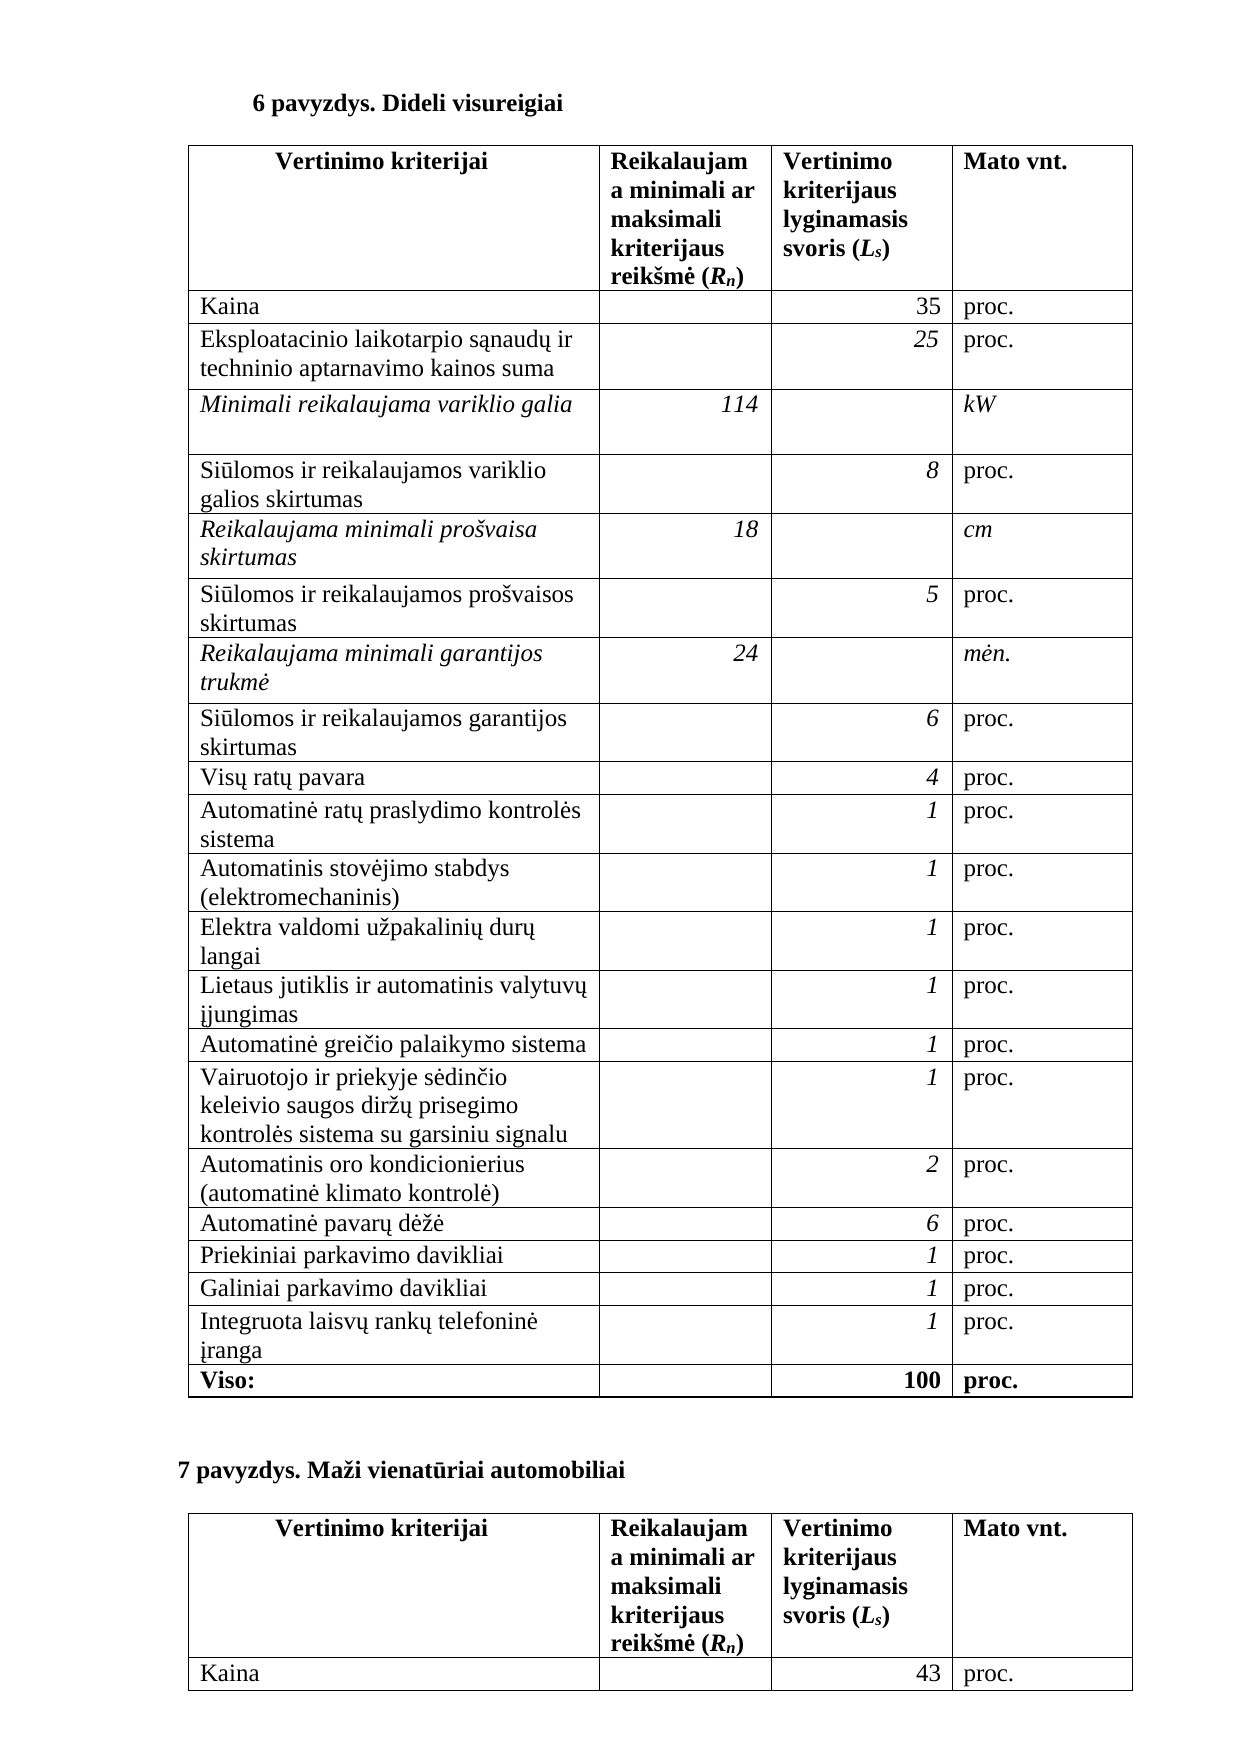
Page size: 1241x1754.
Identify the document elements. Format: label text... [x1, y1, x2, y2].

table_cell proc. [953, 1208, 1132, 1239]
table_cell Kaina [189, 1658, 599, 1690]
table_cell proc. [953, 291, 1132, 323]
table_cell Automatinis stovėjimo stabdys (elektromechaninis) [189, 854, 599, 911]
table_cell proc. [953, 579, 1132, 637]
table_header Vertinimo kriterijai [189, 146, 599, 290]
table_cell 5 [772, 579, 952, 637]
table_cell 8 [772, 455, 952, 513]
table_cell proc. [953, 1062, 1132, 1148]
table_cell [772, 638, 952, 702]
table_cell [600, 324, 771, 388]
table_cell [600, 1241, 771, 1272]
table_cell 43 [772, 1658, 952, 1690]
table_cell 114 [600, 390, 771, 454]
table_cell [600, 1149, 771, 1207]
table_cell 2 [772, 1149, 952, 1207]
table_cell Visų ratų pavara [189, 762, 599, 794]
table_cell proc. [953, 1658, 1132, 1690]
table_header Mato vnt. [953, 146, 1132, 290]
table_cell 1 [772, 1306, 952, 1364]
table_cell proc. [953, 1241, 1132, 1272]
table_cell [600, 1029, 771, 1061]
table_cell Siūlomos ir reikalaujamos prošvaisos skirtumas [189, 579, 599, 637]
table_cell 24 [600, 638, 771, 702]
table_cell proc. [953, 1149, 1132, 1207]
table_header Mato vnt. [953, 1514, 1132, 1657]
table_cell proc. [953, 1306, 1132, 1364]
table_cell cm [953, 514, 1132, 578]
table_cell Vairuotojo ir priekyje sėdinčio keleivio saugos diržų prisegimo kontrolės sistema su garsiniu signalu [189, 1062, 599, 1148]
table_cell [600, 291, 771, 323]
table_cell Automatinis oro kondicionierius (automatinė klimato kontrolė) [189, 1149, 599, 1207]
table_cell Automatinė ratų praslydimo kontrolės sistema [189, 795, 599, 852]
table_cell proc. [953, 762, 1132, 794]
table_cell [600, 704, 771, 761]
table_cell [600, 1306, 771, 1364]
table_cell 25 [772, 324, 952, 388]
table_cell [600, 1365, 771, 1396]
table_cell 100 [772, 1365, 952, 1396]
table_header Reikalaujama minimali ar maksimali kriterijaus reikšmė (Rn) [600, 146, 771, 290]
table_cell 1 [772, 1273, 952, 1305]
table_cell 18 [600, 514, 771, 578]
table_cell proc. [953, 1365, 1132, 1396]
table_cell Lietaus jutiklis ir automatinis valytuvų įjungimas [189, 971, 599, 1028]
table_cell Automatinė pavarų dėžė [189, 1208, 599, 1239]
table_cell Priekiniai parkavimo davikliai [189, 1241, 599, 1272]
text 7 pavyzdys. Maži vienatūriai automobiliai [177, 1455, 1181, 1484]
table_cell [600, 1658, 771, 1690]
table_cell [600, 579, 771, 637]
table_cell 1 [772, 971, 952, 1028]
table_cell 1 [772, 1241, 952, 1272]
table_cell 1 [772, 795, 952, 852]
table_cell 6 [772, 704, 952, 761]
table_cell 4 [772, 762, 952, 794]
table_cell Siūlomos ir reikalaujamos variklio galios skirtumas [189, 455, 599, 513]
table_cell Automatinė greičio palaikymo sistema [189, 1029, 599, 1061]
table_header Vertinimo kriterijaus lyginamasis svoris (Ls) [772, 146, 952, 290]
table_cell Galiniai parkavimo davikliai [189, 1273, 599, 1305]
table_cell proc. [953, 455, 1132, 513]
table_cell proc. [953, 704, 1132, 761]
table_cell Siūlomos ir reikalaujamos garantijos skirtumas [189, 704, 599, 761]
table_cell proc. [953, 912, 1132, 969]
table_cell [600, 795, 771, 852]
table_header Vertinimo kriterijaus lyginamasis svoris (Ls) [772, 1514, 952, 1657]
table_cell 1 [772, 1029, 952, 1061]
table_cell [600, 455, 771, 513]
table_cell Reikalaujama minimali garantijos trukmė [189, 638, 599, 702]
table_cell Minimali reikalaujama variklio galia [189, 390, 599, 454]
table_cell 35 [772, 291, 952, 323]
table_cell [772, 514, 952, 578]
table_cell [600, 762, 771, 794]
table_cell proc. [953, 324, 1132, 388]
table_cell proc. [953, 795, 1132, 852]
table_cell 6 [772, 1208, 952, 1239]
table_cell [600, 854, 771, 911]
table_cell 1 [772, 1062, 952, 1148]
table_cell Eksploatacinio laikotarpio sąnaudų ir techninio aptarnavimo kainos suma [189, 324, 599, 388]
table_cell Elektra valdomi užpakalinių durų langai [189, 912, 599, 969]
table_cell kW [953, 390, 1132, 454]
table_cell mėn. [953, 638, 1132, 702]
table_cell [600, 1273, 771, 1305]
table_cell 1 [772, 912, 952, 969]
table_cell 1 [772, 854, 952, 911]
table_header Reikalaujama minimali ar maksimali kriterijaus reikšmė (Rn) [600, 1514, 771, 1657]
table_cell Kaina [189, 291, 599, 323]
table_cell proc. [953, 1273, 1132, 1305]
table_cell [600, 912, 771, 969]
table_cell proc. [953, 854, 1132, 911]
table_cell [600, 1208, 771, 1239]
table_cell Integruota laisvų rankų telefoninė įranga [189, 1306, 599, 1364]
table_cell [772, 390, 952, 454]
table_cell Viso: [189, 1365, 599, 1396]
table_cell [600, 1062, 771, 1148]
table_header Vertinimo kriterijai [189, 1514, 599, 1657]
table_cell proc. [953, 1029, 1132, 1061]
table_cell [600, 971, 771, 1028]
text 6 pavyzdys. Dideli visureigiai [177, 88, 1181, 117]
table_cell Reikalaujama minimali prošvaisa skirtumas [189, 514, 599, 578]
table_cell proc. [953, 971, 1132, 1028]
